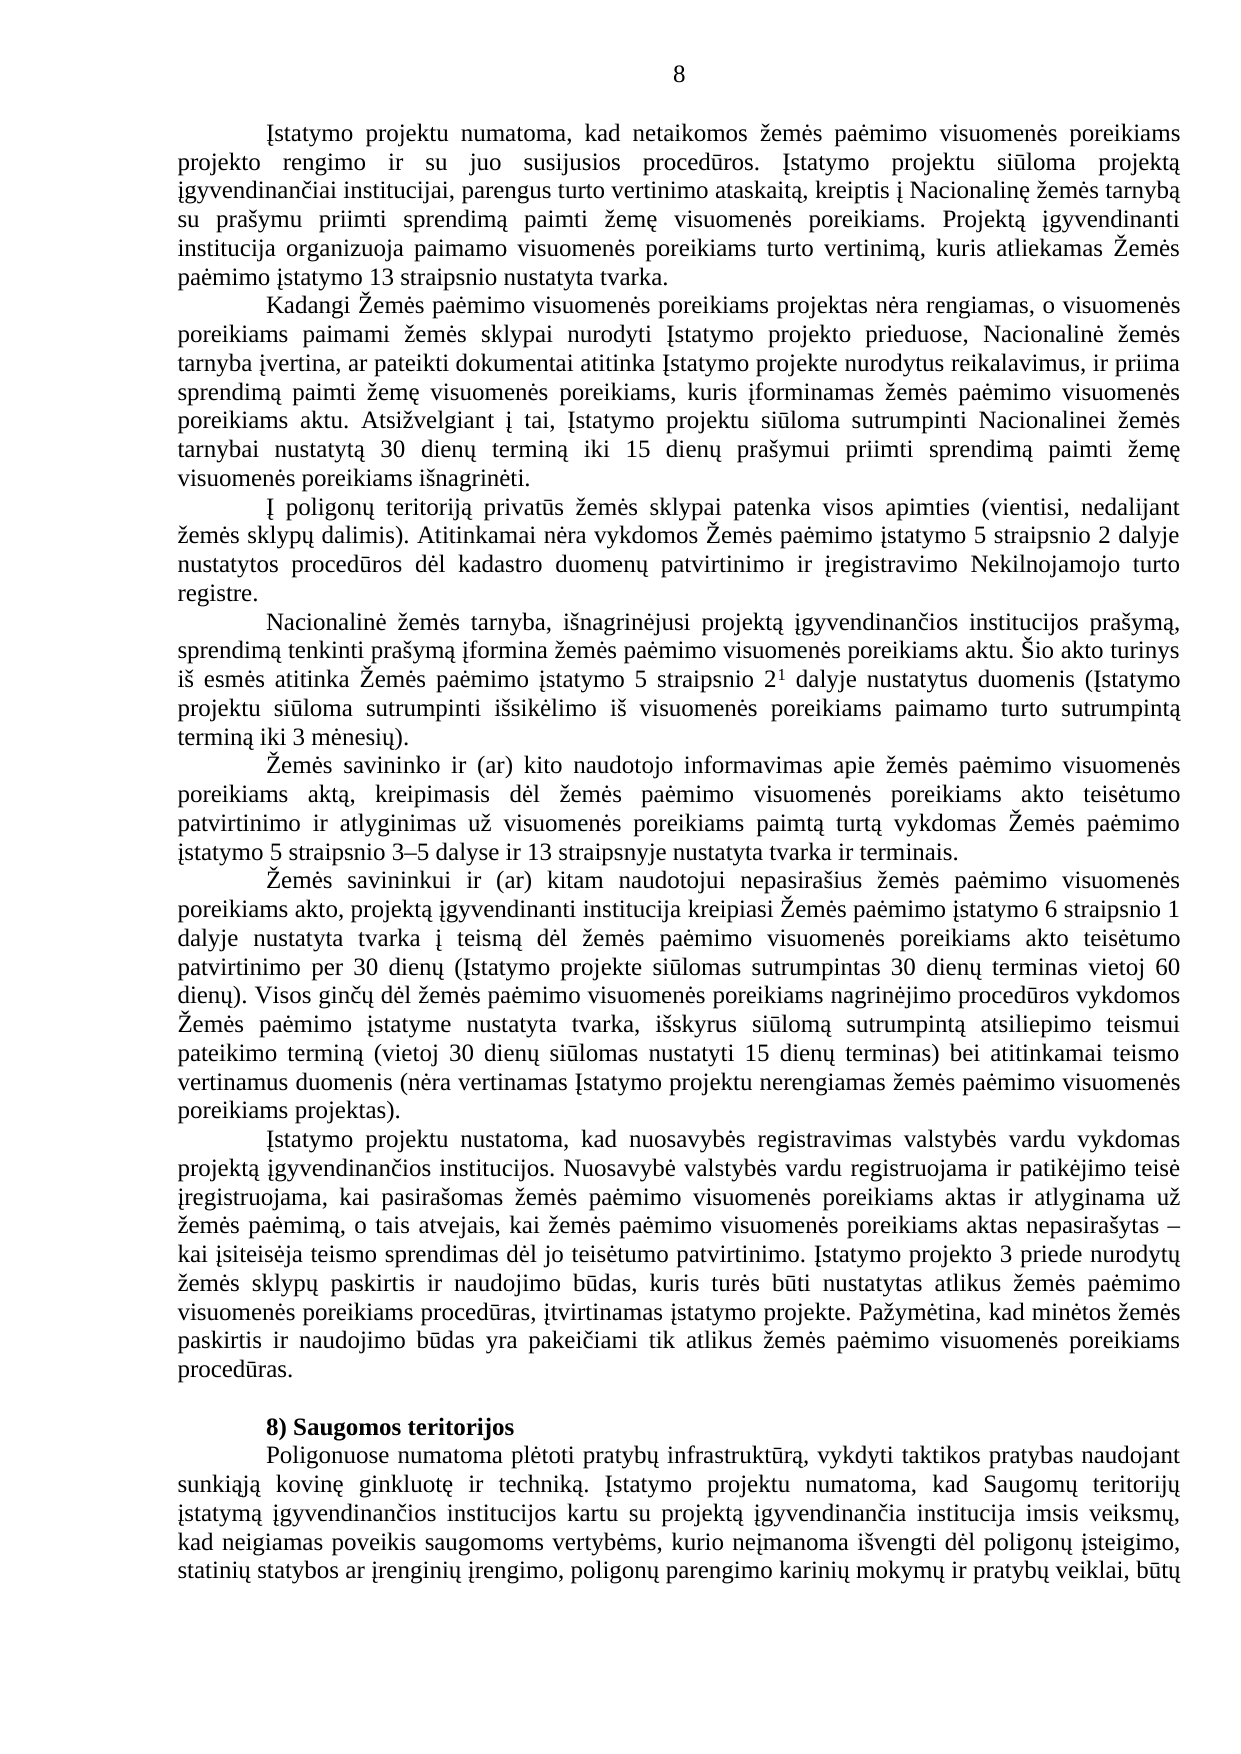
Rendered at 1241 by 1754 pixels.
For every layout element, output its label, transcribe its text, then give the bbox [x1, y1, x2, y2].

text 8) Saugomos teritorijos [177, 1412, 1181, 1441]
text Įstatymo projektu numatoma, kad netaikomos žemės paėmimo visuomenės poreikiams projekto rengimo ir su juo susijusios procedūros. Įstatymo projektu siūloma projektą įgyvendinančiai institucijai, parengus turto vertinimo ataskaitą, kreiptis į Nacionalinę žemės tarnybą su prašymu priimti sprendimą paimti žemę visuomenės poreikiams. Projektą įgyvendinanti institucija organizuoja paimamo visuomenės poreikiams turto vertinimą, kuris atliekamas Žemės paėmimo įstatymo 13 straipsnio nustatyta tvarka. [177, 118, 1181, 291]
text Poligonuose numatoma plėtoti pratybų infrastruktūrą, vykdyti taktikos pratybas naudojant sunkiąją kovinę ginkluotę ir techniką. Įstatymo projektu numatoma, kad Saugomų teritorijų įstatymą įgyvendinančios institucijos kartu su projektą įgyvendinančia institucija imsis veiksmų, kad neigiamas poveikis saugomoms vertybėms, kurio neįmanoma išvengti dėl poligonų įsteigimo, statinių statybos ar įrenginių įrengimo, poligonų parengimo karinių mokymų ir pratybų veiklai, būtų [177, 1441, 1181, 1584]
text Kadangi Žemės paėmimo visuomenės poreikiams projektas nėra rengiamas, o visuomenės poreikiams paimami žemės sklypai nurodyti Įstatymo projekto prieduose, Nacionalinė žemės tarnyba įvertina, ar pateikti dokumentai atitinka Įstatymo projekte nurodytus reikalavimus, ir priima sprendimą paimti žemę visuomenės poreikiams, kuris įforminamas žemės paėmimo visuomenės poreikiams aktu. Atsižvelgiant į tai, Įstatymo projektu siūloma sutrumpinti Nacionalinei žemės tarnybai nustatytą 30 dienų terminą iki 15 dienų prašymui priimti sprendimą paimti žemę visuomenės poreikiams išnagrinėti. [177, 291, 1181, 492]
text Įstatymo projektu nustatoma, kad nuosavybės registravimas valstybės vardu vykdomas projektą įgyvendinančios institucijos. Nuosavybė valstybės vardu registruojama ir patikėjimo teisė įregistruojama, kai pasirašomas žemės paėmimo visuomenės poreikiams aktas ir atlyginama už žemės paėmimą, o tais atvejais, kai žemės paėmimo visuomenės poreikiams aktas nepasirašytas – kai įsiteisėja teismo sprendimas dėl jo teisėtumo patvirtinimo. Įstatymo projekto 3 priede nurodytų žemės sklypų paskirtis ir naudojimo būdas, kuris turės būti nustatytas atlikus žemės paėmimo visuomenės poreikiams procedūras, įtvirtinamas įstatymo projekte. Pažymėtina, kad minėtos žemės paskirtis ir naudojimo būdas yra pakeičiami tik atlikus žemės paėmimo visuomenės poreikiams procedūras. [177, 1124, 1181, 1383]
text Į poligonų teritoriją privatūs žemės sklypai patenka visos apimties (vientisi, nedalijant žemės sklypų dalimis). Atitinkamai nėra vykdomos Žemės paėmimo įstatymo 5 straipsnio 2 dalyje nustatytos procedūros dėl kadastro duomenų patvirtinimo ir įregistravimo Nekilnojamojo turto registre. [177, 492, 1181, 607]
text Nacionalinė žemės tarnyba, išnagrinėjusi projektą įgyvendinančios institucijos prašymą, sprendimą tenkinti prašymą įformina žemės paėmimo visuomenės poreikiams aktu. Šio akto turinys iš esmės atitinka Žemės paėmimo įstatymo 5 straipsnio 21 dalyje nustatytus duomenis (Įstatymo projektu siūloma sutrumpinti išsikėlimo iš visuomenės poreikiams paimamo turto sutrumpintą terminą iki 3 mėnesių). [177, 607, 1181, 751]
text Žemės savininko ir (ar) kito naudotojo informavimas apie žemės paėmimo visuomenės poreikiams aktą, kreipimasis dėl žemės paėmimo visuomenės poreikiams akto teisėtumo patvirtinimo ir atlyginimas už visuomenės poreikiams paimtą turtą vykdomas Žemės paėmimo įstatymo 5 straipsnio 3–5 dalyse ir 13 straipsnyje nustatyta tvarka ir terminais. [177, 751, 1181, 866]
text Žemės savininkui ir (ar) kitam naudotojui nepasirašius žemės paėmimo visuomenės poreikiams akto, projektą įgyvendinanti institucija kreipiasi Žemės paėmimo įstatymo 6 straipsnio 1 dalyje nustatyta tvarka į teismą dėl žemės paėmimo visuomenės poreikiams akto teisėtumo patvirtinimo per 30 dienų (Įstatymo projekte siūlomas sutrumpintas 30 dienų terminas vietoj 60 dienų). Visos ginčų dėl žemės paėmimo visuomenės poreikiams nagrinėjimo procedūros vykdomos Žemės paėmimo įstatyme nustatyta tvarka, išskyrus siūlomą sutrumpintą atsiliepimo teismui pateikimo terminą (vietoj 30 dienų siūlomas nustatyti 15 dienų terminas) bei atitinkamai teismo vertinamus duomenis (nėra vertinamas Įstatymo projektu nerengiamas žemės paėmimo visuomenės poreikiams projektas). [177, 866, 1181, 1124]
